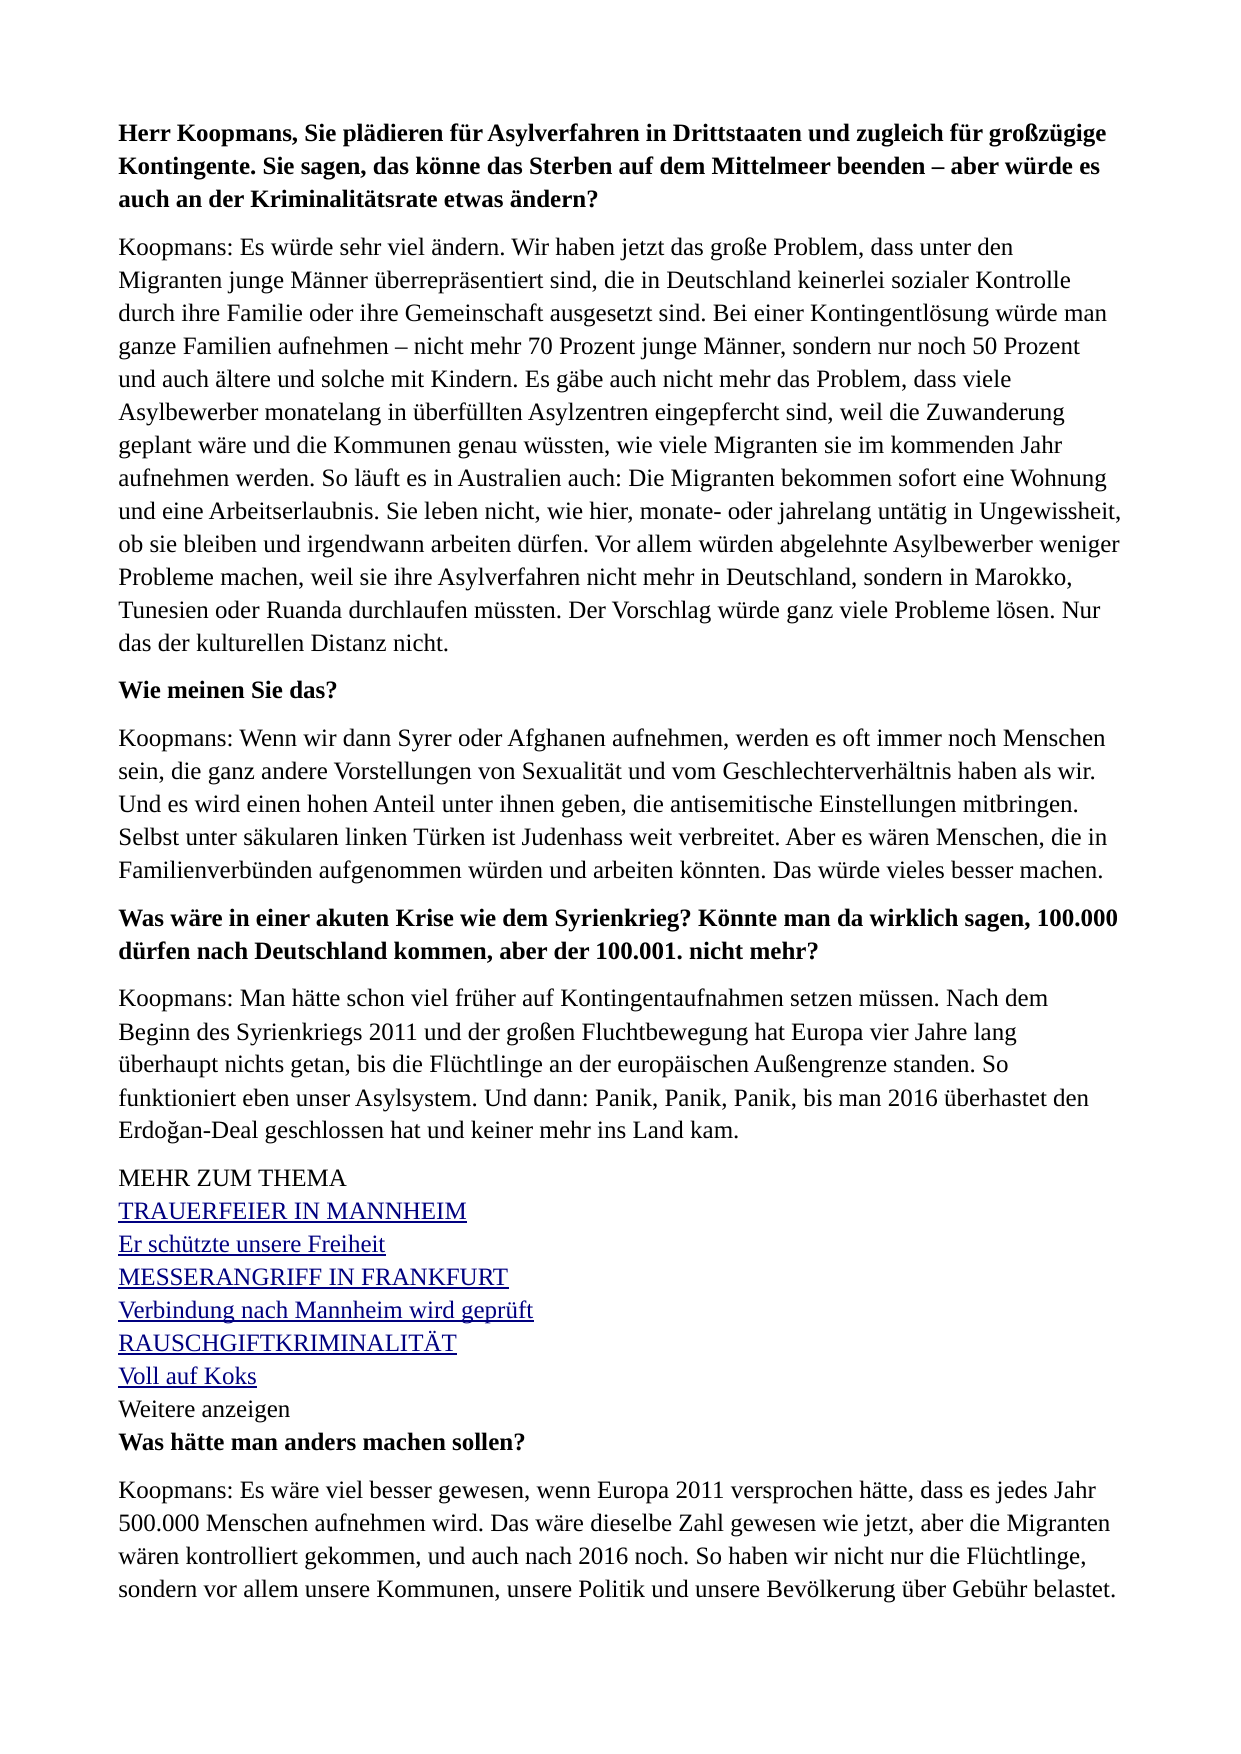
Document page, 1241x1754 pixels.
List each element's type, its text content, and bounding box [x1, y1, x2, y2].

text TRAUERFEIER IN MANNHEIM [118, 1196, 1122, 1225]
text Voll auf Koks [118, 1361, 1122, 1390]
text Wie meinen Sie das? [118, 676, 1122, 704]
text MESSERANGRIFF IN FRANKFURT [118, 1262, 1122, 1291]
text Was hätte man anders machen sollen? [118, 1427, 1122, 1456]
text Koopmans: Man hätte schon viel früher auf Kontingentaufnahmen setzen müssen. Nach dem Beginn des Syrienkriegs 2011 und der großen Fluchtbewegung hat Europa vier Jahre lang überhaupt nichts getan, bis die Flüchtlinge an der europäischen Außengrenze standen. So funktioniert eben unser Asylsystem. Und dann: Panik, Panik, Panik, bis man 2016 überhastet den Erdoğan-Deal geschlossen hat und keiner mehr ins Land kam. [118, 983, 1122, 1144]
text Weitere anzeigen [118, 1394, 1122, 1423]
text Koopmans: Wenn wir dann Syrer oder Afghanen aufnehmen, werden es oft immer noch Menschen sein, die ganz andere Vorstellungen von Sexualität und vom Geschlechterverhältnis haben als wir. Und es wird einen hohen Anteil unter ihnen geben, die antisemitische Einstellungen mitbringen. Selbst unter säkularen linken Türken ist Judenhass weit verbreitet. Aber es wären Menschen, die in Familienverbünden aufgenommen würden und arbeiten könnten. Das würde vieles besser machen. [118, 723, 1122, 884]
text Er schützte unsere Freiheit [118, 1229, 1122, 1258]
text Koopmans: Es würde sehr viel ändern. Wir haben jetzt das große Problem, dass unter den Migranten junge Männer überrepräsentiert sind, die in Deutschland keinerlei sozialer Kontrolle durch ihre Familie oder ihre Gemeinschaft ausgesetzt sind. Bei einer Kontingentlösung würde man ganze Familien aufnehmen – nicht mehr 70 Prozent junge Männer, sondern nur noch 50 Prozent und auch ältere und solche mit Kindern. Es gäbe auch nicht mehr das Problem, dass viele Asylbewerber monatelang in überfüllten Asylzentren eingepfercht sind, weil die Zuwanderung geplant wäre und die Kommunen genau wüssten, wie viele Migranten sie im kommenden Jahr aufnehmen werden. So läuft es in Australien auch: Die Migranten bekommen sofort eine Wohnung und eine Arbeitserlaubnis. Sie leben nicht, wie hier, monate- oder jahrelang untätig in Ungewissheit, ob sie bleiben und irgendwann arbeiten dürfen. Vor allem würden abgelehnte Asylbewerber weniger Probleme machen, weil sie ihre Asylverfahren nicht mehr in Deutschland, sondern in Marokko, Tunesien oder Ruanda durchlaufen müssten. Der Vorschlag würde ganz viele Probleme lösen. Nur das der kulturellen Distanz nicht. [118, 232, 1122, 657]
text RAUSCHGIFTKRIMINALITÄT [118, 1328, 1122, 1357]
text Was wäre in einer akuten Krise wie dem Syrienkrieg? Könnte man da wirklich sagen, 100.000 dürfen nach Deutschland kommen, aber der 100.001. nicht mehr? [118, 903, 1122, 965]
text MEHR ZUM THEMA [118, 1163, 1122, 1192]
text Herr Koopmans, Sie plädieren für Asylverfahren in Drittstaaten und zugleich für großzügige Kontingente. Sie sagen, das könne das Sterben auf dem Mittelmeer beenden – aber würde es auch an der Kriminalitätsrate etwas ändern? [118, 118, 1122, 213]
text Verbindung nach Mannheim wird geprüft [118, 1295, 1122, 1324]
text Koopmans: Es wäre viel besser gewesen, wenn Europa 2011 versprochen hätte, dass es jedes Jahr 500.000 Menschen aufnehmen wird. Das wäre dieselbe Zahl gewesen wie jetzt, aber die Migranten wären kontrolliert gekommen, und auch nach 2016 noch. So haben wir nicht nur die Flüchtlinge, sondern vor allem unsere Kommunen, unsere Politik und unsere Bevölkerung über Gebühr belastet. [118, 1475, 1122, 1603]
